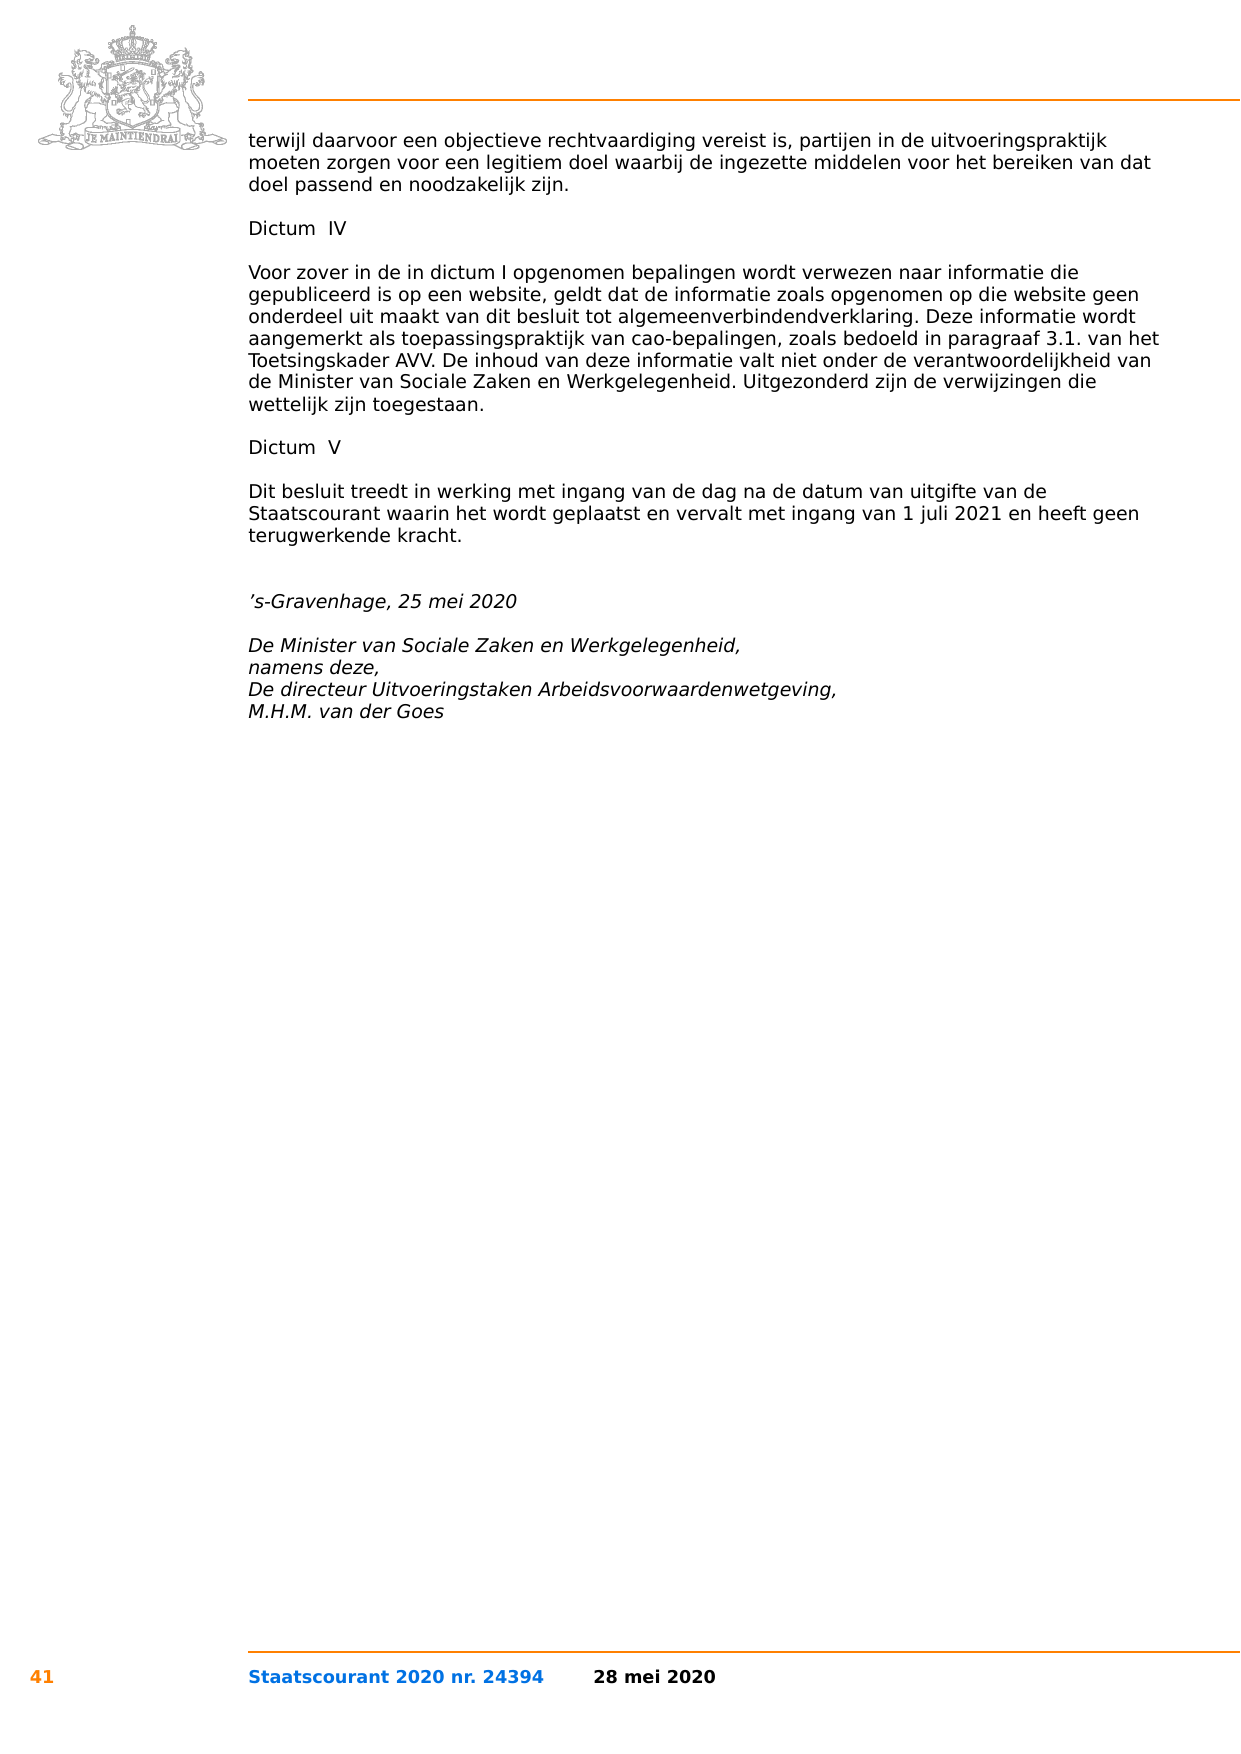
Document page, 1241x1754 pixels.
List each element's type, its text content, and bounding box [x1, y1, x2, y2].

text ’s-Gravenhage, 25 mei 2020 [248, 591, 1163, 613]
text Voor zover in de in dictum I opgenomen bepalingen wordt verwezen naar informatie die gepubliceerd is op een website, geldt dat de informatie zoals opgenomen op die website geen onderdeel uit maakt van dit besluit tot algemeenverbindendverklaring. Deze informatie wordt aangemerkt als toepassingspraktijk van cao-bepalingen, zoals bedoeld in paragraaf 3.1. van het Toetsingskader AVV. De inhoud van deze informatie valt niet onder de verantwoordelijkheid van de Minister van Sociale Zaken en Werkgelegenheid. Uitgezonderd zijn de verwijzingen die wettelijk zijn toegestaan. [248, 262, 1163, 415]
text Dictum V [248, 437, 1163, 459]
text Dit besluit treedt in werking met ingang van de dag na de datum van uitgifte van de Staatscourant waarin het wordt geplaatst en vervalt met ingang van 1 juli 2021 en heeft geen terugwerkende kracht. [248, 481, 1163, 547]
text Dictum IV [248, 218, 1163, 240]
text terwijl daarvoor een objectieve rechtvaardiging vereist is, partijen in de uitvoeringspraktijk moeten zorgen voor een legitiem doel waarbij de ingezette middelen voor het bereiken van dat doel passend en noodzakelijk zijn. [248, 130, 1163, 196]
text De Minister van Sociale Zaken en Werkgelegenheid, namens deze, De directeur Uitvoeringstaken Arbeidsvoorwaardenwetgeving, M.H.M. van der Goes [248, 635, 1163, 723]
picture [38, 25, 227, 150]
